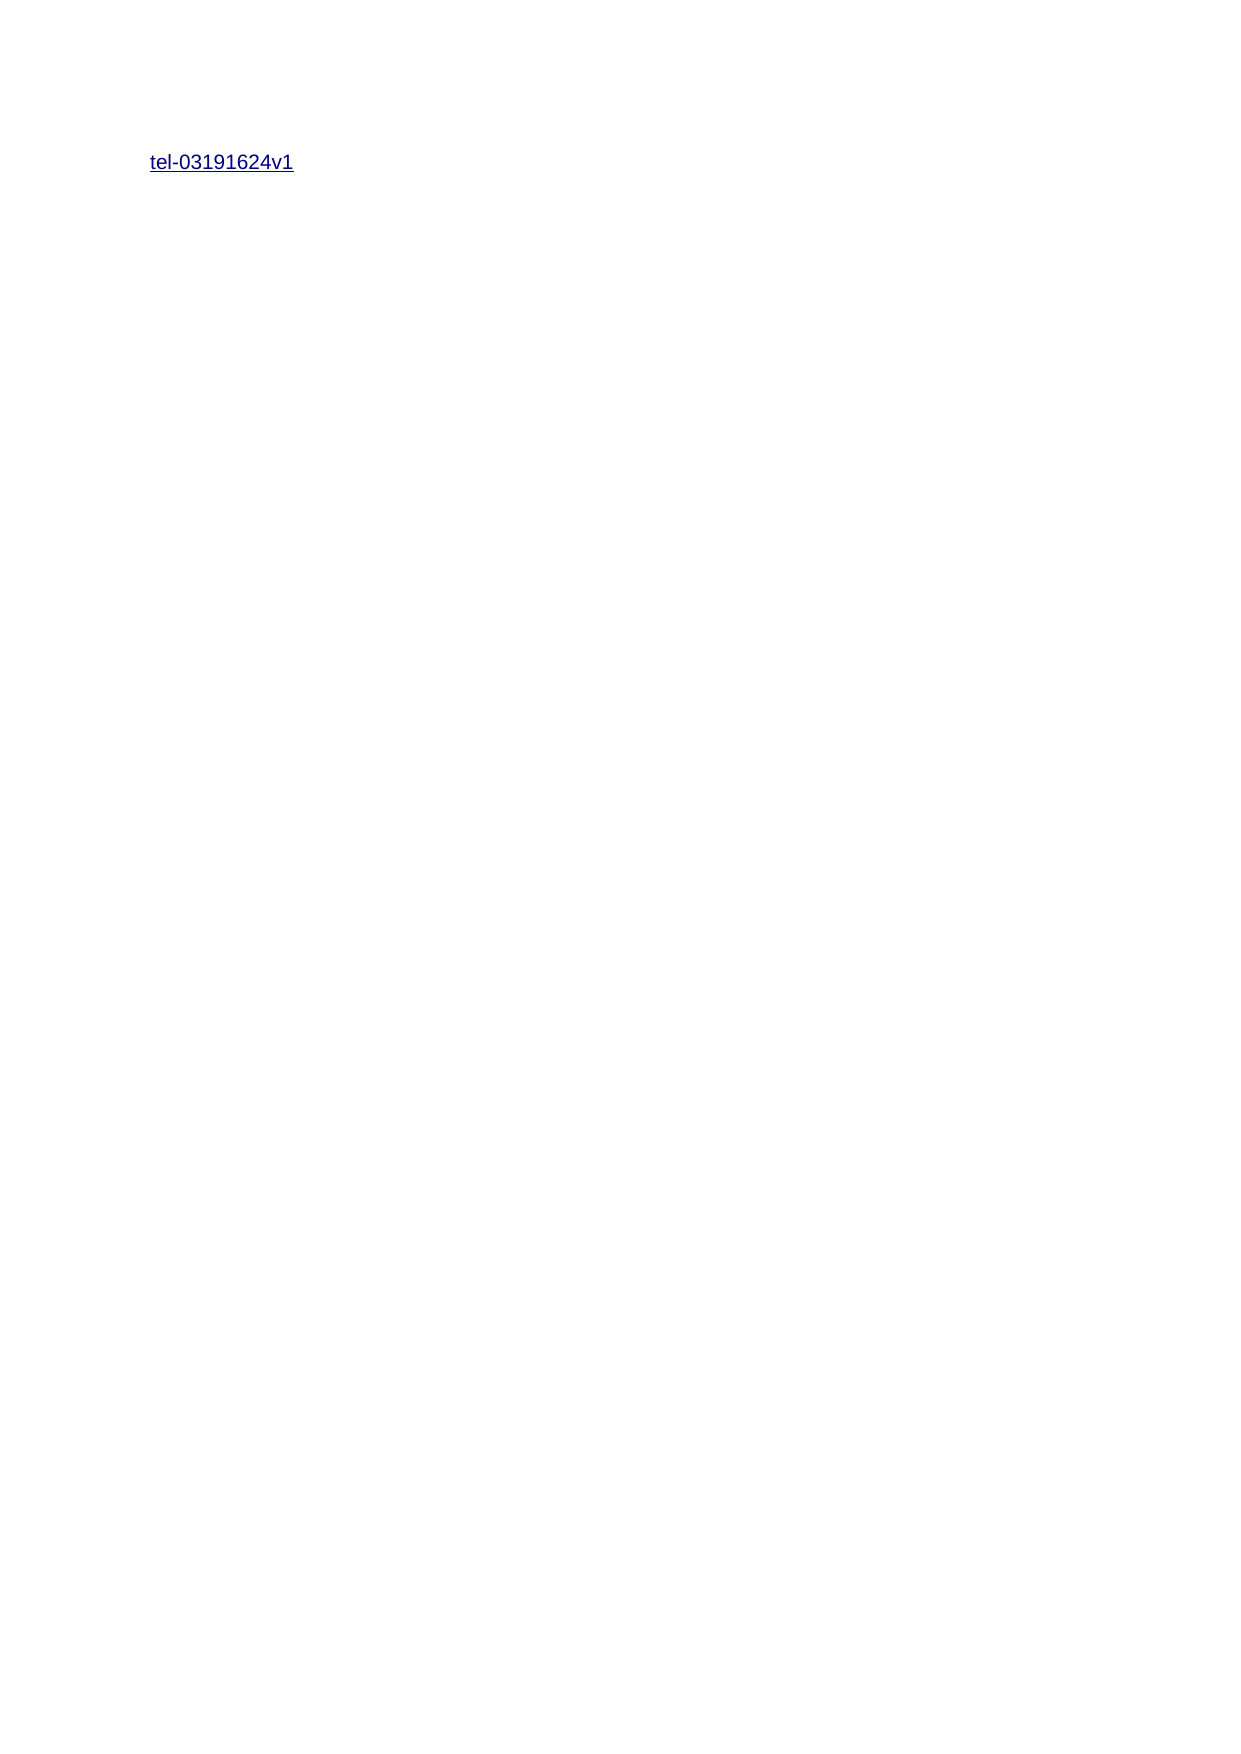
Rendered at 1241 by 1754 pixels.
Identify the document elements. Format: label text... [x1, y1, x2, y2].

table_header tel-03191624v1 [150, 150, 1090, 174]
